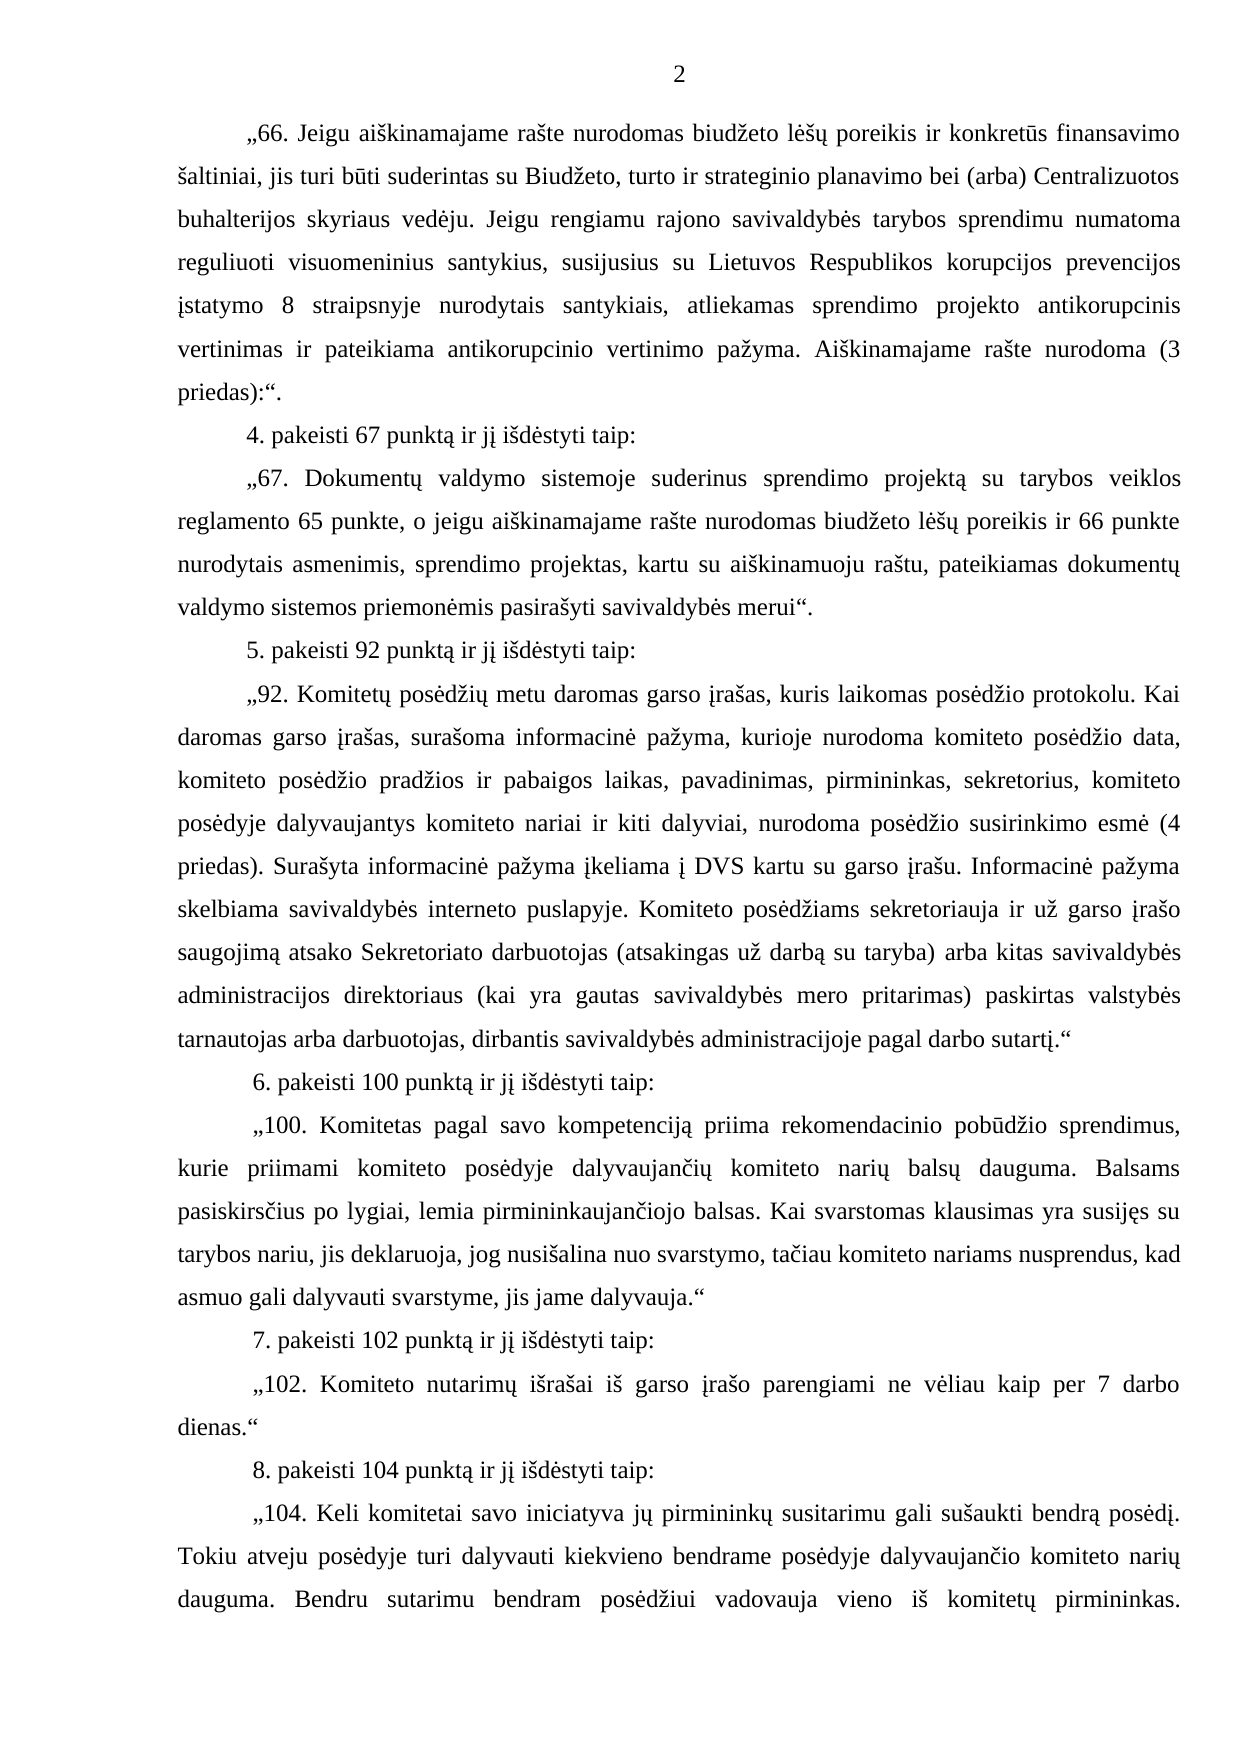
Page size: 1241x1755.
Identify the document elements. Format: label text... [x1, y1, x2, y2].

text 4. pakeisti 67 punktą ir jį išdėstyti taip: [177, 420, 1181, 449]
text „67. Dokumentų valdymo sistemoje suderinus sprendimo projektą su tarybos veiklos reglamento 65 punkte, o jeigu aiškinamajame rašte nurodomas biudžeto lėšų poreikis ir 66 punkte nurodytais asmenimis, sprendimo projektas, kartu su aiškinamuoju raštu, pateikiamas dokumentų valdymo sistemos priemonėmis pasirašyti savivaldybės merui“. [177, 463, 1181, 621]
text „104. Keli komitetai savo iniciatyva jų pirmininkų susitarimu gali sušaukti bendrą posėdį. Tokiu atveju posėdyje turi dalyvauti kiekvieno bendrame posėdyje dalyvaujančio komiteto narių dauguma. Bendru sutarimu bendram posėdžiui vadovauja vieno iš komitetų pirmininkas. [177, 1498, 1181, 1613]
text „102. Komiteto nutarimų išrašai iš garso įrašo parengiami ne vėliau kaip per 7 darbo dienas.“ [177, 1369, 1181, 1441]
text „66. Jeigu aiškinamajame rašte nurodomas biudžeto lėšų poreikis ir konkretūs finansavimo šaltiniai, jis turi būti suderintas su Biudžeto, turto ir strateginio planavimo bei (arba) Centralizuotos buhalterijos skyriaus vedėju. Jeigu rengiamu rajono savivaldybės tarybos sprendimu numatoma reguliuoti visuomeninius santykius, susijusius su Lietuvos Respublikos korupcijos prevencijos įstatymo 8 straipsnyje nurodytais santykiais, atliekamas sprendimo projekto antikorupcinis vertinimas ir pateikiama antikorupcinio vertinimo pažyma. Aiškinamajame rašte nurodoma (3 priedas):“. [177, 118, 1181, 406]
text „92. Komitetų posėdžių metu daromas garso įrašas, kuris laikomas posėdžio protokolu. Kai daromas garso įrašas, surašoma informacinė pažyma, kurioje nurodoma komiteto posėdžio data, komiteto posėdžio pradžios ir pabaigos laikas, pavadinimas, pirmininkas, sekretorius, komiteto posėdyje dalyvaujantys komiteto nariai ir kiti dalyviai, nurodoma posėdžio susirinkimo esmė (4 priedas). Surašyta informacinė pažyma įkeliama į DVS kartu su garso įrašu. Informacinė pažyma skelbiama savivaldybės interneto puslapyje. Komiteto posėdžiams sekretoriauja ir už garso įrašo saugojimą atsako Sekretoriato darbuotojas (atsakingas už darbą su taryba) arba kitas savivaldybės administracijos direktoriaus (kai yra gautas savivaldybės mero pritarimas) paskirtas valstybės tarnautojas arba darbuotojas, dirbantis savivaldybės administracijoje pagal darbo sutartį.“ [177, 679, 1181, 1052]
text „100. Komitetas pagal savo kompetenciją priima rekomendacinio pobūdžio sprendimus, kurie priimami komiteto posėdyje dalyvaujančių komiteto narių balsų dauguma. Balsams pasiskirsčius po lygiai, lemia pirmininkaujančiojo balsas. Kai svarstomas klausimas yra susijęs su tarybos nariu, jis deklaruoja, jog nusišalina nuo svarstymo, tačiau komiteto nariams nusprendus, kad asmuo gali dalyvauti svarstyme, jis jame dalyvauja.“ [177, 1110, 1181, 1311]
text 7. pakeisti 102 punktą ir jį išdėstyti taip: [177, 1326, 1181, 1354]
text 5. pakeisti 92 punktą ir jį išdėstyti taip: [177, 636, 1181, 664]
text 8. pakeisti 104 punktą ir jį išdėstyti taip: [177, 1455, 1181, 1484]
text 6. pakeisti 100 punktą ir jį išdėstyti taip: [177, 1067, 1181, 1096]
